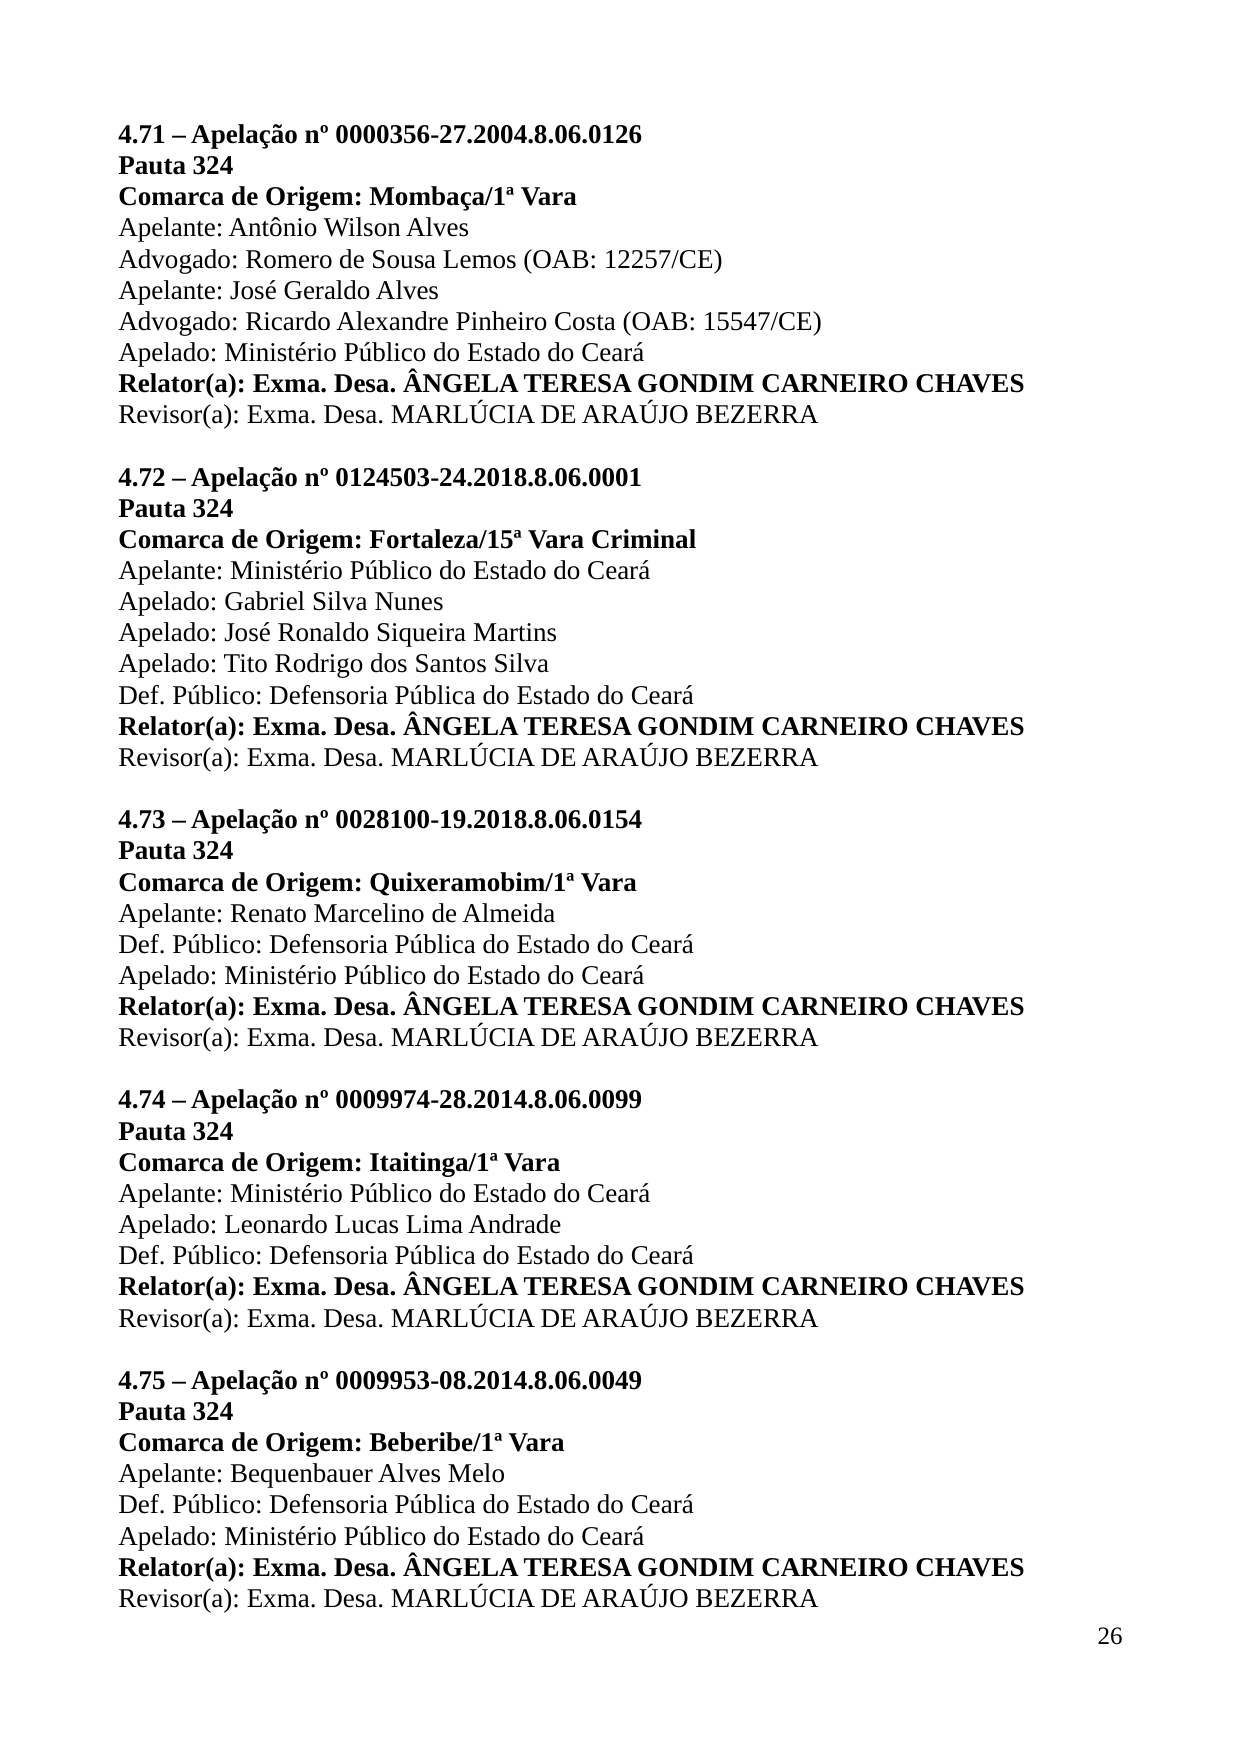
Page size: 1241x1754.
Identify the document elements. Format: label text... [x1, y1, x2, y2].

text Relator(a): Exma. Desa. ÂNGELA TERESA GONDIM CARNEIRO CHAVES [118, 710, 1122, 741]
text Apelante: Ministério Público do Estado do Ceará [118, 1177, 1122, 1208]
text Relator(a): Exma. Desa. ÂNGELA TERESA GONDIM CARNEIRO CHAVES [118, 1271, 1122, 1302]
text Revisor(a): Exma. Desa. MARLÚCIA DE ARAÚJO BEZERRA [118, 1021, 1122, 1052]
text Def. Público: Defensoria Pública do Estado do Ceará [118, 1488, 1122, 1520]
text Apelante: Renato Marcelino de Almeida [118, 897, 1122, 928]
text Def. Público: Defensoria Pública do Estado do Ceará [118, 928, 1122, 959]
text Relator(a): Exma. Desa. ÂNGELA TERESA GONDIM CARNEIRO CHAVES [118, 1551, 1122, 1582]
text Apelado: José Ronaldo Siqueira Martins [118, 616, 1122, 648]
text Pauta 324 [118, 834, 1122, 866]
text Apelante: Antônio Wilson Alves [118, 212, 1122, 243]
text 4.73 – Apelação nº 0028100-19.2018.8.06.0154 [118, 803, 1122, 834]
text Def. Público: Defensoria Pública do Estado do Ceará [118, 679, 1122, 710]
text Def. Público: Defensoria Pública do Estado do Ceará [118, 1239, 1122, 1271]
text Comarca de Origem: Quixeramobim/1ª Vara [118, 866, 1122, 897]
text Revisor(a): Exma. Desa. MARLÚCIA DE ARAÚJO BEZERRA [118, 398, 1122, 429]
text Apelado: Ministério Público do Estado do Ceará [118, 959, 1122, 990]
text 4.71 – Apelação nº 0000356-27.2004.8.06.0126 [118, 118, 1122, 149]
text Revisor(a): Exma. Desa. MARLÚCIA DE ARAÚJO BEZERRA [118, 1582, 1122, 1613]
text Apelado: Ministério Público do Estado do Ceará [118, 1520, 1122, 1551]
text Pauta 324 [118, 149, 1122, 180]
text Apelado: Leonardo Lucas Lima Andrade [118, 1208, 1122, 1239]
text Pauta 324 [118, 492, 1122, 523]
text Pauta 324 [118, 1395, 1122, 1426]
text 4.72 – Apelação nº 0124503-24.2018.8.06.0001 [118, 461, 1122, 492]
text Comarca de Origem: Fortaleza/15ª Vara Criminal [118, 523, 1122, 554]
text Advogado: Ricardo Alexandre Pinheiro Costa (OAB: 15547/CE) [118, 305, 1122, 336]
text Advogado: Romero de Sousa Lemos (OAB: 12257/CE) [118, 243, 1122, 274]
text 4.74 – Apelação nº 0009974-28.2014.8.06.0099 [118, 1084, 1122, 1115]
text Revisor(a): Exma. Desa. MARLÚCIA DE ARAÚJO BEZERRA [118, 1302, 1122, 1333]
text Apelado: Ministério Público do Estado do Ceará [118, 336, 1122, 367]
text Comarca de Origem: Beberibe/1ª Vara [118, 1426, 1122, 1457]
text 4.75 – Apelação nº 0009953-08.2014.8.06.0049 [118, 1364, 1122, 1395]
text Apelante: Bequenbauer Alves Melo [118, 1457, 1122, 1488]
text Pauta 324 [118, 1115, 1122, 1146]
text Relator(a): Exma. Desa. ÂNGELA TERESA GONDIM CARNEIRO CHAVES [118, 367, 1122, 398]
text Apelante: Ministério Público do Estado do Ceará [118, 554, 1122, 585]
text Apelante: José Geraldo Alves [118, 274, 1122, 305]
text Revisor(a): Exma. Desa. MARLÚCIA DE ARAÚJO BEZERRA [118, 741, 1122, 772]
text Apelado: Gabriel Silva Nunes [118, 585, 1122, 616]
text Apelado: Tito Rodrigo dos Santos Silva [118, 648, 1122, 679]
text Comarca de Origem: Mombaça/1ª Vara [118, 180, 1122, 212]
text Comarca de Origem: Itaitinga/1ª Vara [118, 1146, 1122, 1177]
text Relator(a): Exma. Desa. ÂNGELA TERESA GONDIM CARNEIRO CHAVES [118, 990, 1122, 1021]
